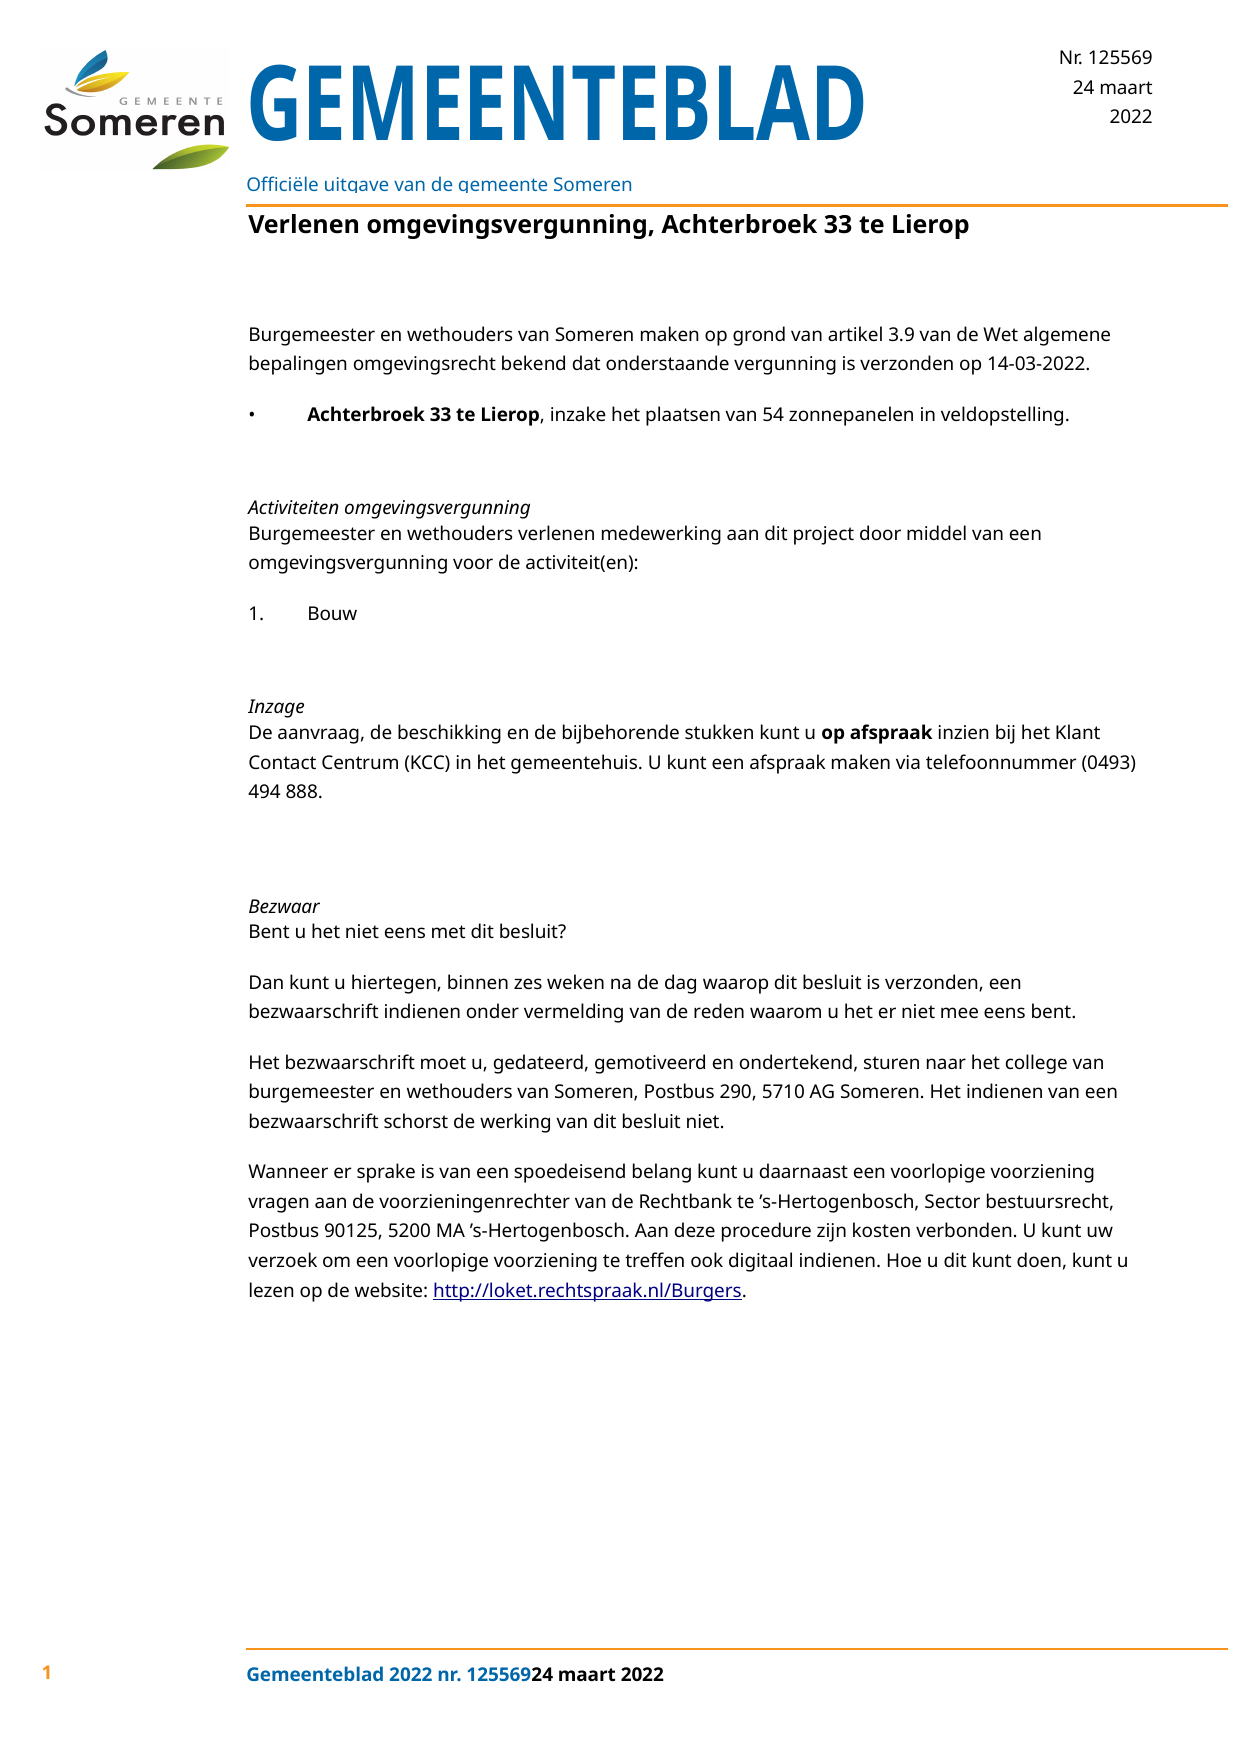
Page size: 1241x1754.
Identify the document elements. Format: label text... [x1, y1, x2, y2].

text Inzage [248, 693, 1152, 719]
text Bent u het niet eens met dit besluit? [248, 918, 1152, 944]
list Bouw [248, 600, 1152, 626]
text Bezwaar [248, 893, 1152, 918]
text Wanneer er sprake is van een spoedeisend belang kunt u daarnaast een voorlopige voorziening vragen aan de voorzieningenrechter van de Rechtbank te ’s-Hertogenbosch, Sector bestuursrecht, Postbus 90125, 5200 MA ’s-Hertogenbosch. Aan deze procedure zijn kosten verbonden. U kunt uw verzoek om een voorlopige voorziening te treffen ook digitaal indienen. Hoe u dit kunt doen, kunt u lezen op de website: http://loket.rechtspraak.nl/Burgers. [248, 1158, 1152, 1303]
text Dan kunt u hiertegen, binnen zes weken na de dag waarop dit besluit is verzonden, een bezwaarschrift indienen onder vermelding van de reden waarom u het er niet mee eens bent. [248, 969, 1152, 1024]
text Burgemeester en wethouders verlenen medewerking aan dit project door middel van een omgevingsvergunning voor de activiteit(en): [248, 520, 1152, 575]
text De aanvraag, de beschikking en de bijbehorende stukken kunt u op afspraak inzien bij het Klant Contact Centrum (KCC) in het gemeentehuis. U kunt een afspraak maken via telefoonnummer (0493) 494 888. [248, 719, 1152, 804]
text Verlenen omgevingsvergunning, Achterbroek 33 te Lierop [248, 207, 1152, 241]
text Het bezwaarschrift moet u, gedateerd, gemotiveerd en ondertekend, sturen naar het college van burgemeester en wethouders van Someren, Postbus 290, 5710 AG Someren. Het indienen van een bezwaarschrift schorst de werking van dit besluit niet. [248, 1049, 1152, 1134]
picture [41, 47, 231, 172]
list Achterbroek 33 te Lierop, inzake het plaatsen van 54 zonnepanelen in veldopstelling. [248, 401, 1152, 426]
text Burgemeester en wethouders van Someren maken op grond van artikel 3.9 van de Wet algemene bepalingen omgevingsrecht bekend dat onderstaande vergunning is verzonden op 14-03-2022. [248, 321, 1152, 376]
text Activiteiten omgevingsvergunning [248, 494, 1152, 520]
